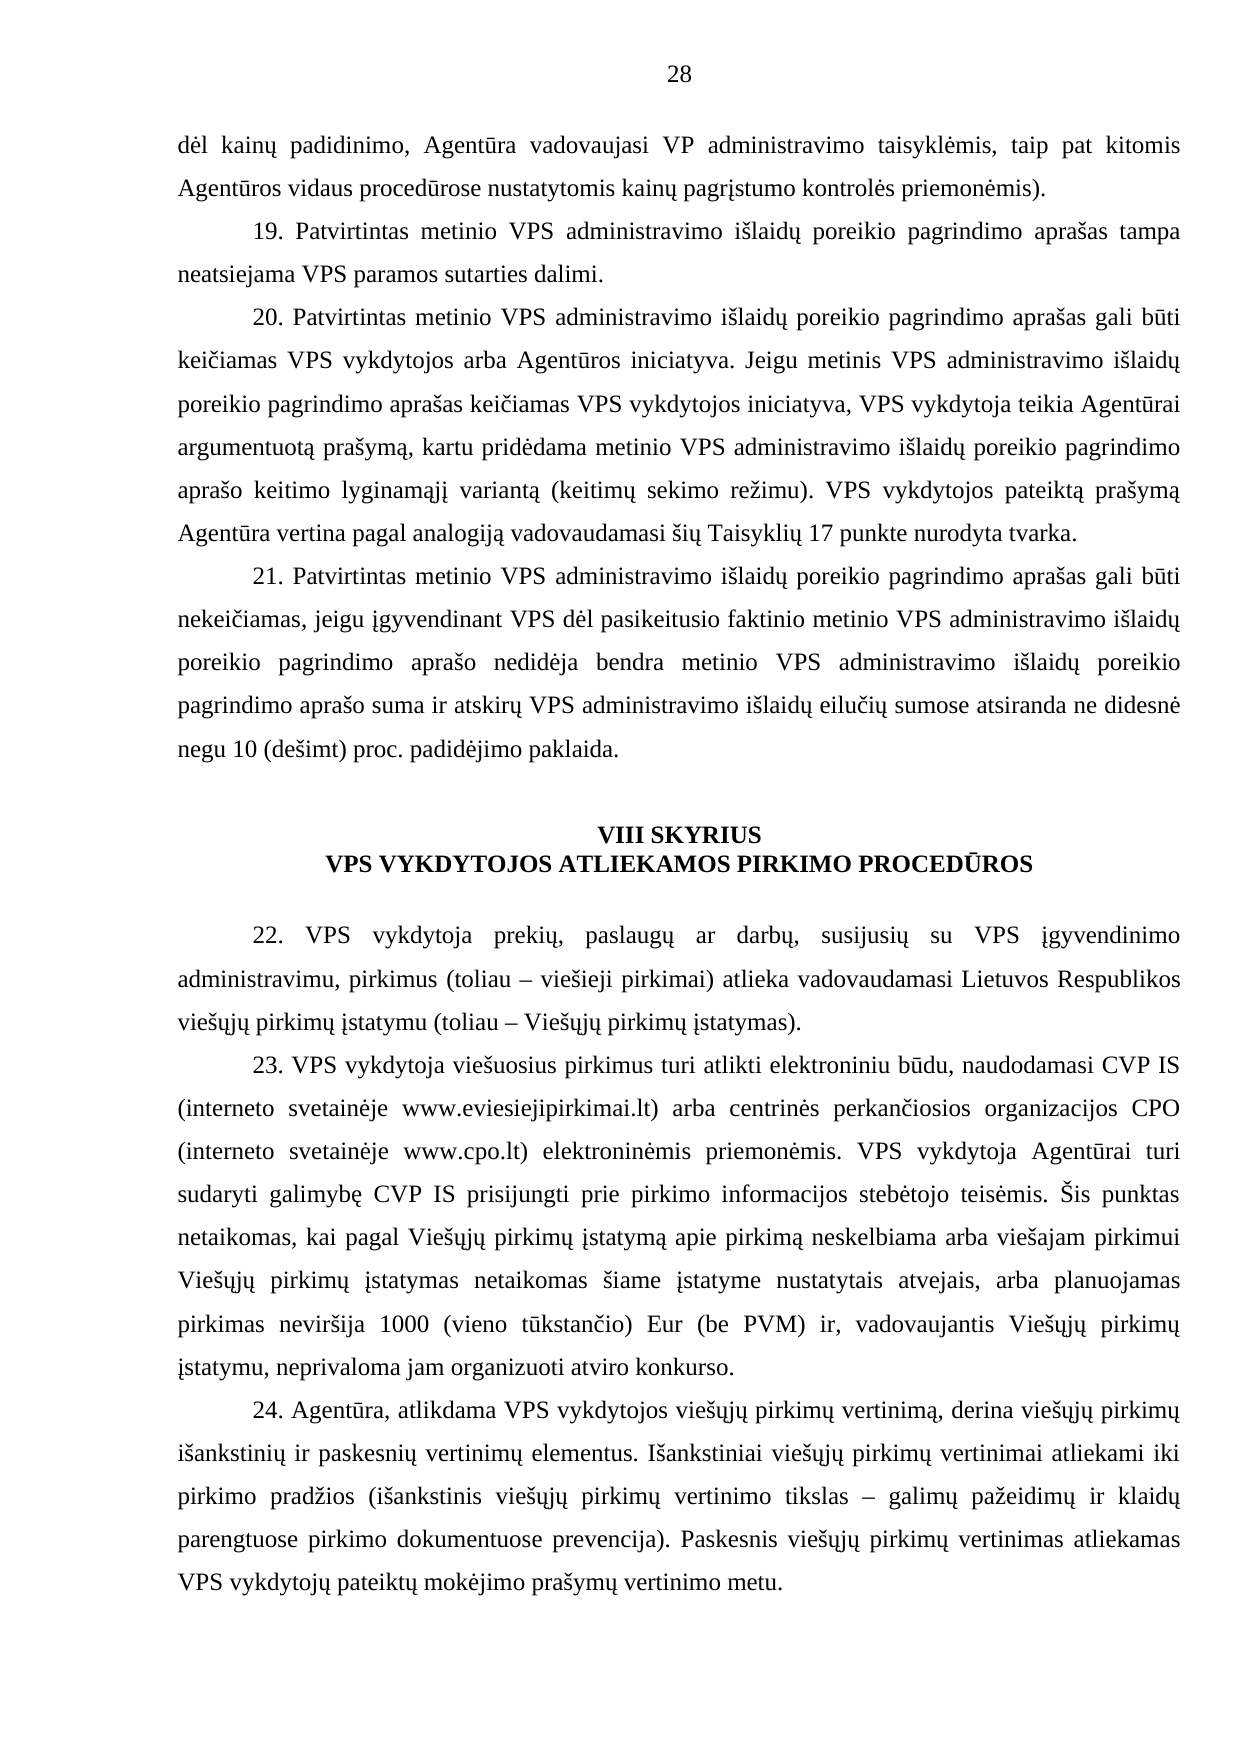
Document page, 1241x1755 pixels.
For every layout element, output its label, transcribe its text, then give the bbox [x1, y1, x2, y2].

text VPS VYKDYTOJOS ATLIEKAMOS PIRKIMO PROCEDŪROS [177, 849, 1181, 877]
text 23. VPS vykdytoja viešuosius pirkimus turi atlikti elektroniniu būdu, naudodamasi CVP IS (interneto svetainėje www.eviesiejipirkimai.lt) arba centrinės perkančiosios organizacijos CPO (interneto svetainėje www.cpo.lt) elektroninėmis priemonėmis. VPS vykdytoja Agentūrai turi sudaryti galimybę CVP IS prisijungti prie pirkimo informacijos stebėtojo teisėmis. Šis punktas netaikomas, kai pagal Viešųjų pirkimų įstatymą apie pirkimą neskelbiama arba viešajam pirkimui Viešųjų pirkimų įstatymas netaikomas šiame įstatyme nustatytais atvejais, arba planuojamas pirkimas neviršija 1000 (vieno tūkstančio) Eur (be PVM) ir, vadovaujantis Viešųjų pirkimų įstatymu, neprivaloma jam organizuoti atviro konkurso. [177, 1050, 1181, 1381]
text 19. Patvirtintas metinio VPS administravimo išlaidų poreikio pagrindimo aprašas tampa neatsiejama VPS paramos sutarties dalimi. [177, 216, 1181, 288]
text VIII SKYRIUS [177, 820, 1181, 849]
text 22. VPS vykdytoja prekių, paslaugų ar darbų, susijusių su VPS įgyvendinimo administravimu, pirkimus (toliau – viešieji pirkimai) atlieka vadovaudamasi Lietuvos Respublikos viešųjų pirkimų įstatymu (toliau – Viešųjų pirkimų įstatymas). [177, 921, 1181, 1036]
text dėl kainų padidinimo, Agentūra vadovaujasi VP administravimo taisyklėmis, taip pat kitomis Agentūros vidaus procedūrose nustatytomis kainų pagrįstumo kontrolės priemonėmis). [177, 130, 1181, 202]
text 20. Patvirtintas metinio VPS administravimo išlaidų poreikio pagrindimo aprašas gali būti keičiamas VPS vykdytojos arba Agentūros iniciatyva. Jeigu metinis VPS administravimo išlaidų poreikio pagrindimo aprašas keičiamas VPS vykdytojos iniciatyva, VPS vykdytoja teikia Agentūrai argumentuotą prašymą, kartu pridėdama metinio VPS administravimo išlaidų poreikio pagrindimo aprašo keitimo lyginamąjį variantą (keitimų sekimo režimu). VPS vykdytojos pateiktą prašymą Agentūra vertina pagal analogiją vadovaudamasi šių Taisyklių 17 punkte nurodyta tvarka. [177, 302, 1181, 547]
text 24. Agentūra, atlikdama VPS vykdytojos viešųjų pirkimų vertinimą, derina viešųjų pirkimų išankstinių ir paskesnių vertinimų elementus. Išankstiniai viešųjų pirkimų vertinimai atliekami iki pirkimo pradžios (išankstinis viešųjų pirkimų vertinimo tikslas – galimų pažeidimų ir klaidų parengtuose pirkimo dokumentuose prevencija). Paskesnis viešųjų pirkimų vertinimas atliekamas VPS vykdytojų pateiktų mokėjimo prašymų vertinimo metu. [177, 1395, 1181, 1596]
text 21. Patvirtintas metinio VPS administravimo išlaidų poreikio pagrindimo aprašas gali būti nekeičiamas, jeigu įgyvendinant VPS dėl pasikeitusio faktinio metinio VPS administravimo išlaidų poreikio pagrindimo aprašo nedidėja bendra metinio VPS administravimo išlaidų poreikio pagrindimo aprašo suma ir atskirų VPS administravimo išlaidų eilučių sumose atsiranda ne didesnė negu 10 (dešimt) proc. padidėjimo paklaida. [177, 561, 1181, 762]
